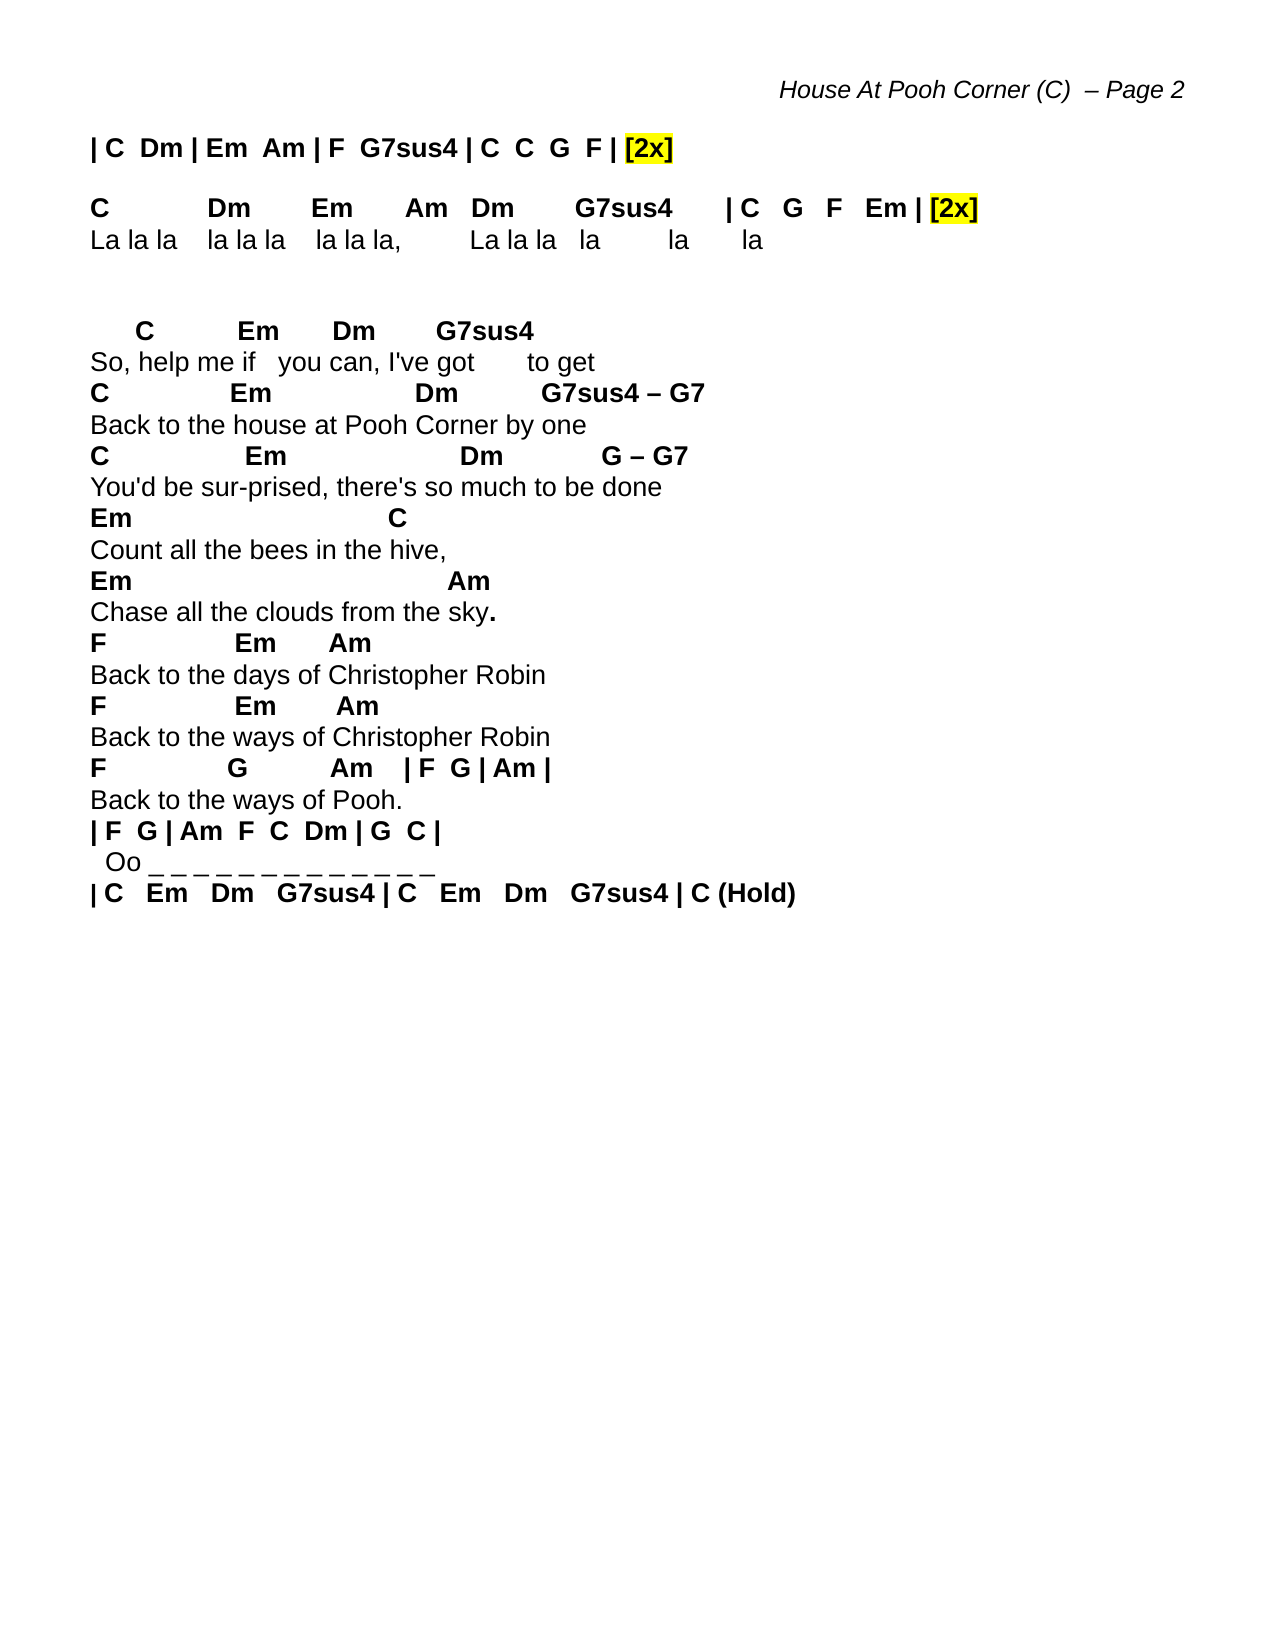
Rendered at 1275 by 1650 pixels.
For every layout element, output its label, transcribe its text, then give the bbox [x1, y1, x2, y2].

text So, help me if you can, I've got to get [90, 346, 1185, 377]
text La la la la la la la la la, La la la la la la [90, 224, 1185, 255]
text F G Am | F G | Am | [90, 752, 1185, 784]
text | F G | Am F C Dm | G C | [90, 815, 1185, 846]
text Back to the ways of Pooh. [90, 784, 1185, 815]
text You'd be sur-prised, there's so much to be done [90, 471, 1185, 502]
text C Em Dm G7sus4 [90, 315, 1185, 346]
text Em Am [90, 565, 1185, 596]
text | C Em Dm G7sus4 | C Em Dm G7sus4 | C (Hold) [90, 877, 1185, 909]
text Back to the house at Pooh Corner by one [90, 409, 1185, 440]
text C Em Dm G – G7 [90, 440, 1185, 471]
text Back to the days of Christopher Robin [90, 659, 1185, 690]
text Oo _ _ _ _ _ _ _ _ _ _ _ _ _ [90, 846, 1185, 877]
text C Em Dm G7sus4 – G7 [90, 377, 1185, 409]
text F Em Am [90, 627, 1185, 659]
text Count all the bees in the hive, [90, 534, 1185, 565]
text F Em Am [90, 690, 1185, 721]
text Back to the ways of Christopher Robin [90, 721, 1185, 752]
text C Dm Em Am Dm G7sus4 | C G F Em | [2x] [90, 192, 1185, 224]
text Chase all the clouds from the sky. [90, 596, 1185, 627]
text House At Pooh Corner (C) – Page 2 [90, 75, 1185, 104]
text Em C [90, 502, 1185, 534]
text | C Dm | Em Am | F G7sus4 | C C G F | [2x] [90, 132, 1185, 164]
